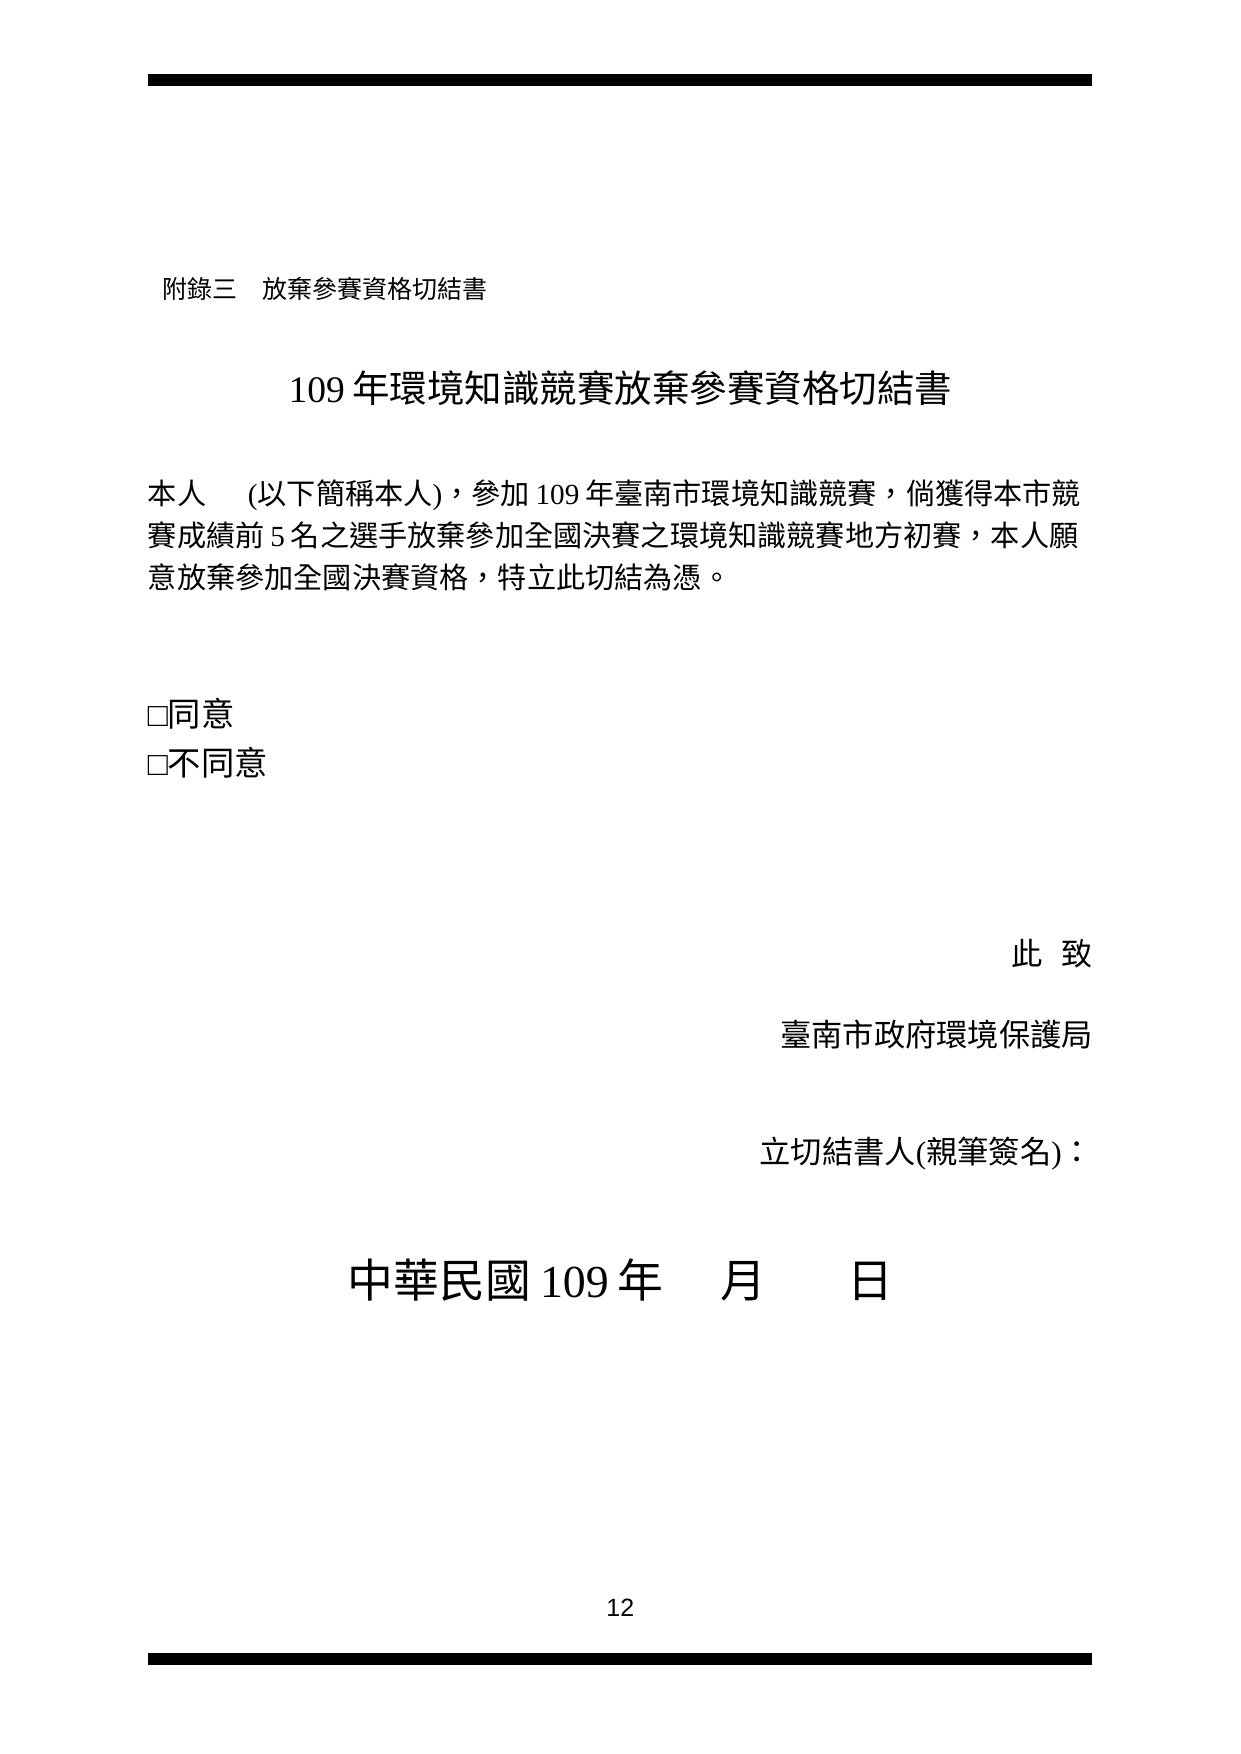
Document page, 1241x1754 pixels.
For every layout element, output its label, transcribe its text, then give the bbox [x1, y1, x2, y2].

text 此 致 [148, 929, 1092, 974]
text 109年環境知識競賽放棄參賽資格切結書 [148, 358, 1092, 413]
text □不同意 [148, 737, 1092, 785]
text 附錄三 放棄參賽資格切結書 [163, 270, 694, 306]
text 臺南市政府環境保護局 [148, 1010, 1092, 1055]
text 本人 (以下簡稱本人)，參加109年臺南市環境知識競賽，倘獲得本市競賽成績前5名之選手放棄參加全國決賽之環境知識競賽地方初賽，本人願意放棄參加全國決賽資格，特立此切結為憑。 [148, 470, 1092, 597]
text 中華民國109年 月 日 [148, 1244, 1092, 1311]
text □同意 [148, 688, 1092, 737]
text 立切結書人(親筆簽名)： [148, 1127, 1092, 1172]
